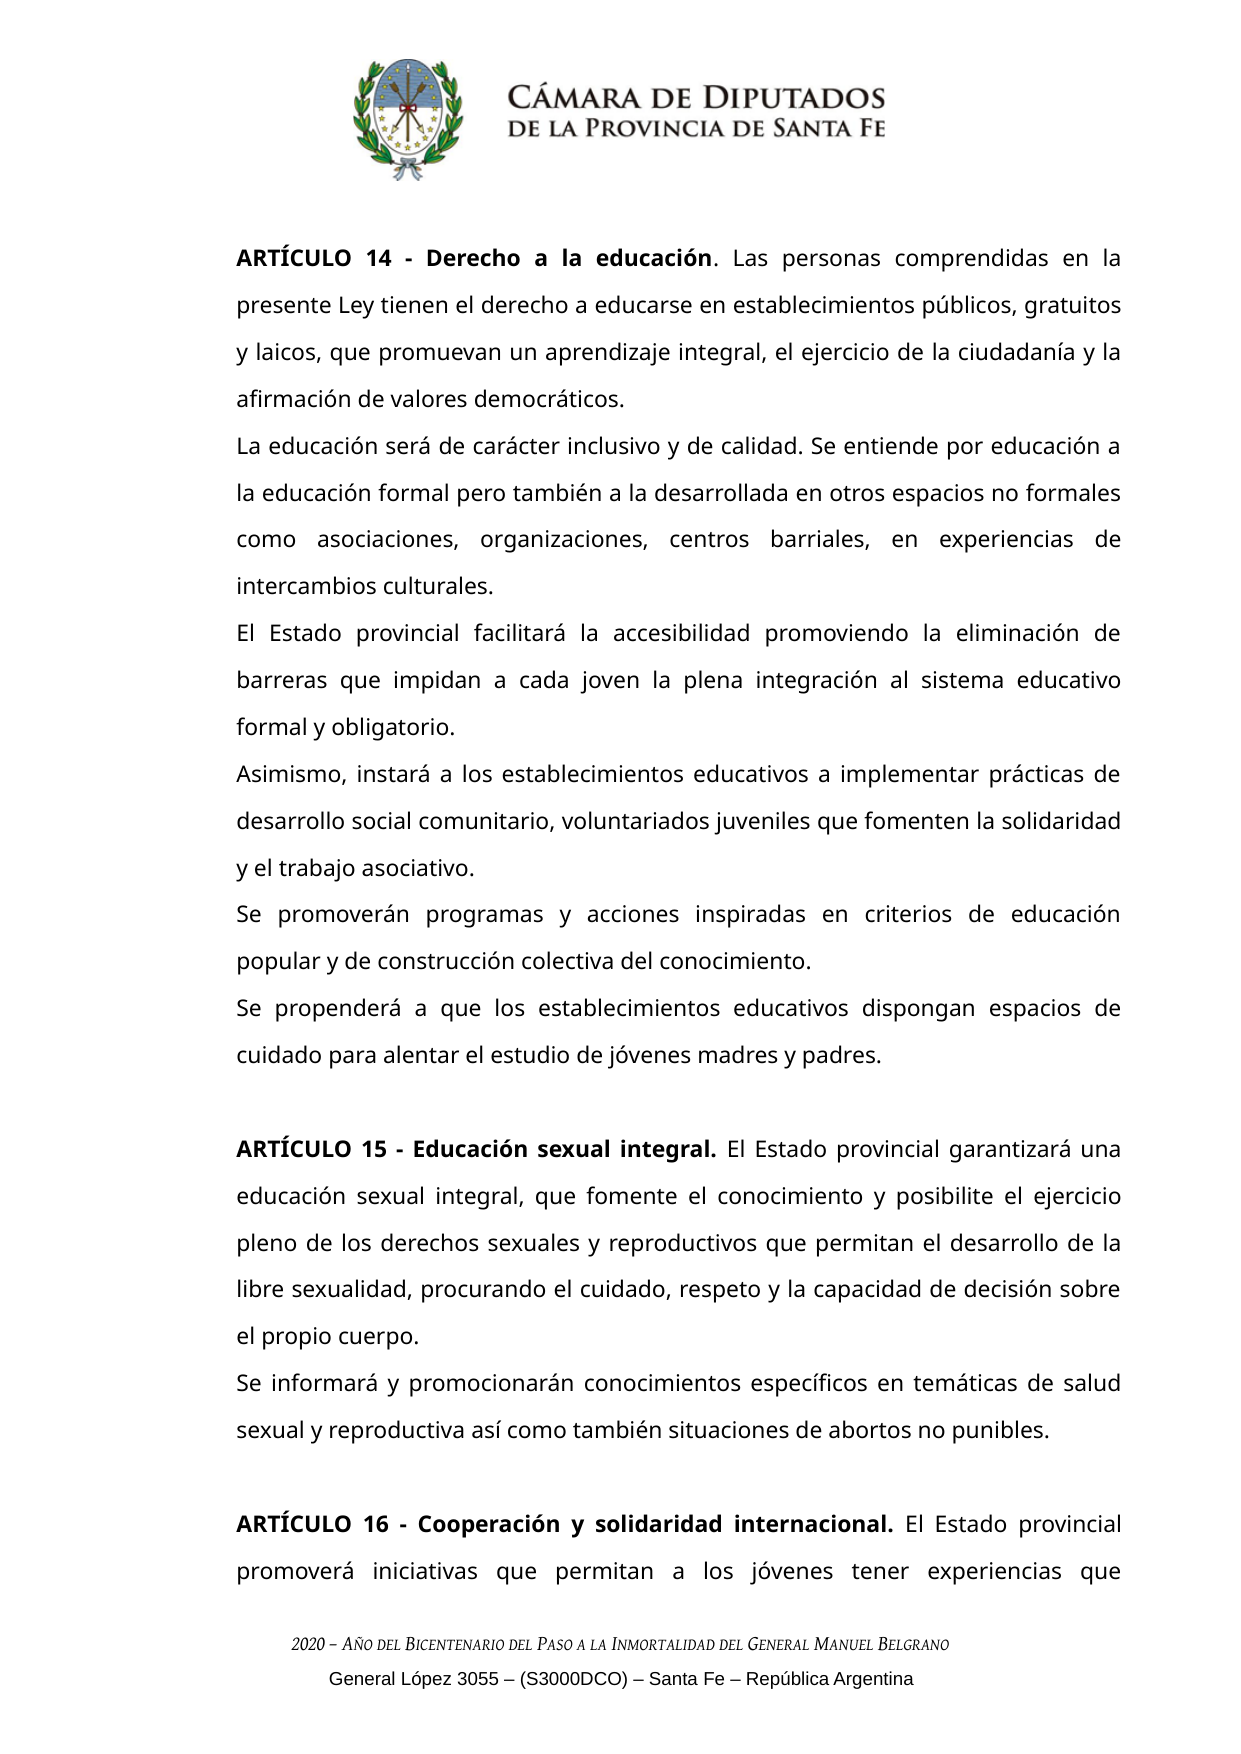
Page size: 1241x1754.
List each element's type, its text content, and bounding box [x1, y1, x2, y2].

text Se promoverán programas y acciones inspiradas en criterios de educación popular y de construcción colectiva del conocimiento. [236, 898, 1122, 977]
text Asimismo, instará a los establecimientos educativos a implementar prácticas de desarrollo social comunitario, voluntariados juveniles que fomenten la solidaridad y el trabajo asociativo. [236, 758, 1122, 883]
text El Estado provincial facilitará la accesibilidad promoviendo la eliminación de barreras que impidan a cada joven la plena integración al sistema educativo formal y obligatorio. [236, 617, 1122, 742]
text Se propenderá a que los establecimientos educativos dispongan espacios de cuidado para alentar el estudio de jóvenes madres y padres. [236, 992, 1122, 1070]
text ARTÍCULO 16 - Cooperación y solidaridad internacional. El Estado provincial promoverá iniciativas que permitan a los jóvenes tener experiencias que [236, 1508, 1122, 1586]
text Se informará y promocionarán conocimientos específicos en temáticas de salud sexual y reproductiva así como también situaciones de abortos no punibles. [236, 1367, 1122, 1445]
text ARTÍCULO 14 - Derecho a la educación. Las personas comprendidas en la presente Ley tienen el derecho a educarse en establecimientos públicos, gratuitos y laicos, que promuevan un aprendizaje integral, el ejercicio de la ciudadanía y la afirmación de valores democráticos. [236, 242, 1122, 414]
text La educación será de carácter inclusivo y de calidad. Se entiende por educación a la educación formal pero también a la desarrollada en otros espacios no formales como asociaciones, organizaciones, centros barriales, en experiencias de intercambios culturales. [236, 430, 1122, 602]
text ARTÍCULO 15 - Educación sexual integral. El Estado provincial garantizará una educación sexual integral, que fomente el conocimiento y posibilite el ejercicio pleno de los derechos sexuales y reproductivos que permitan el desarrollo de la libre sexualidad, procurando el cuidado, respeto y la capacidad de decisión sobre el propio cuerpo. [236, 1133, 1122, 1352]
